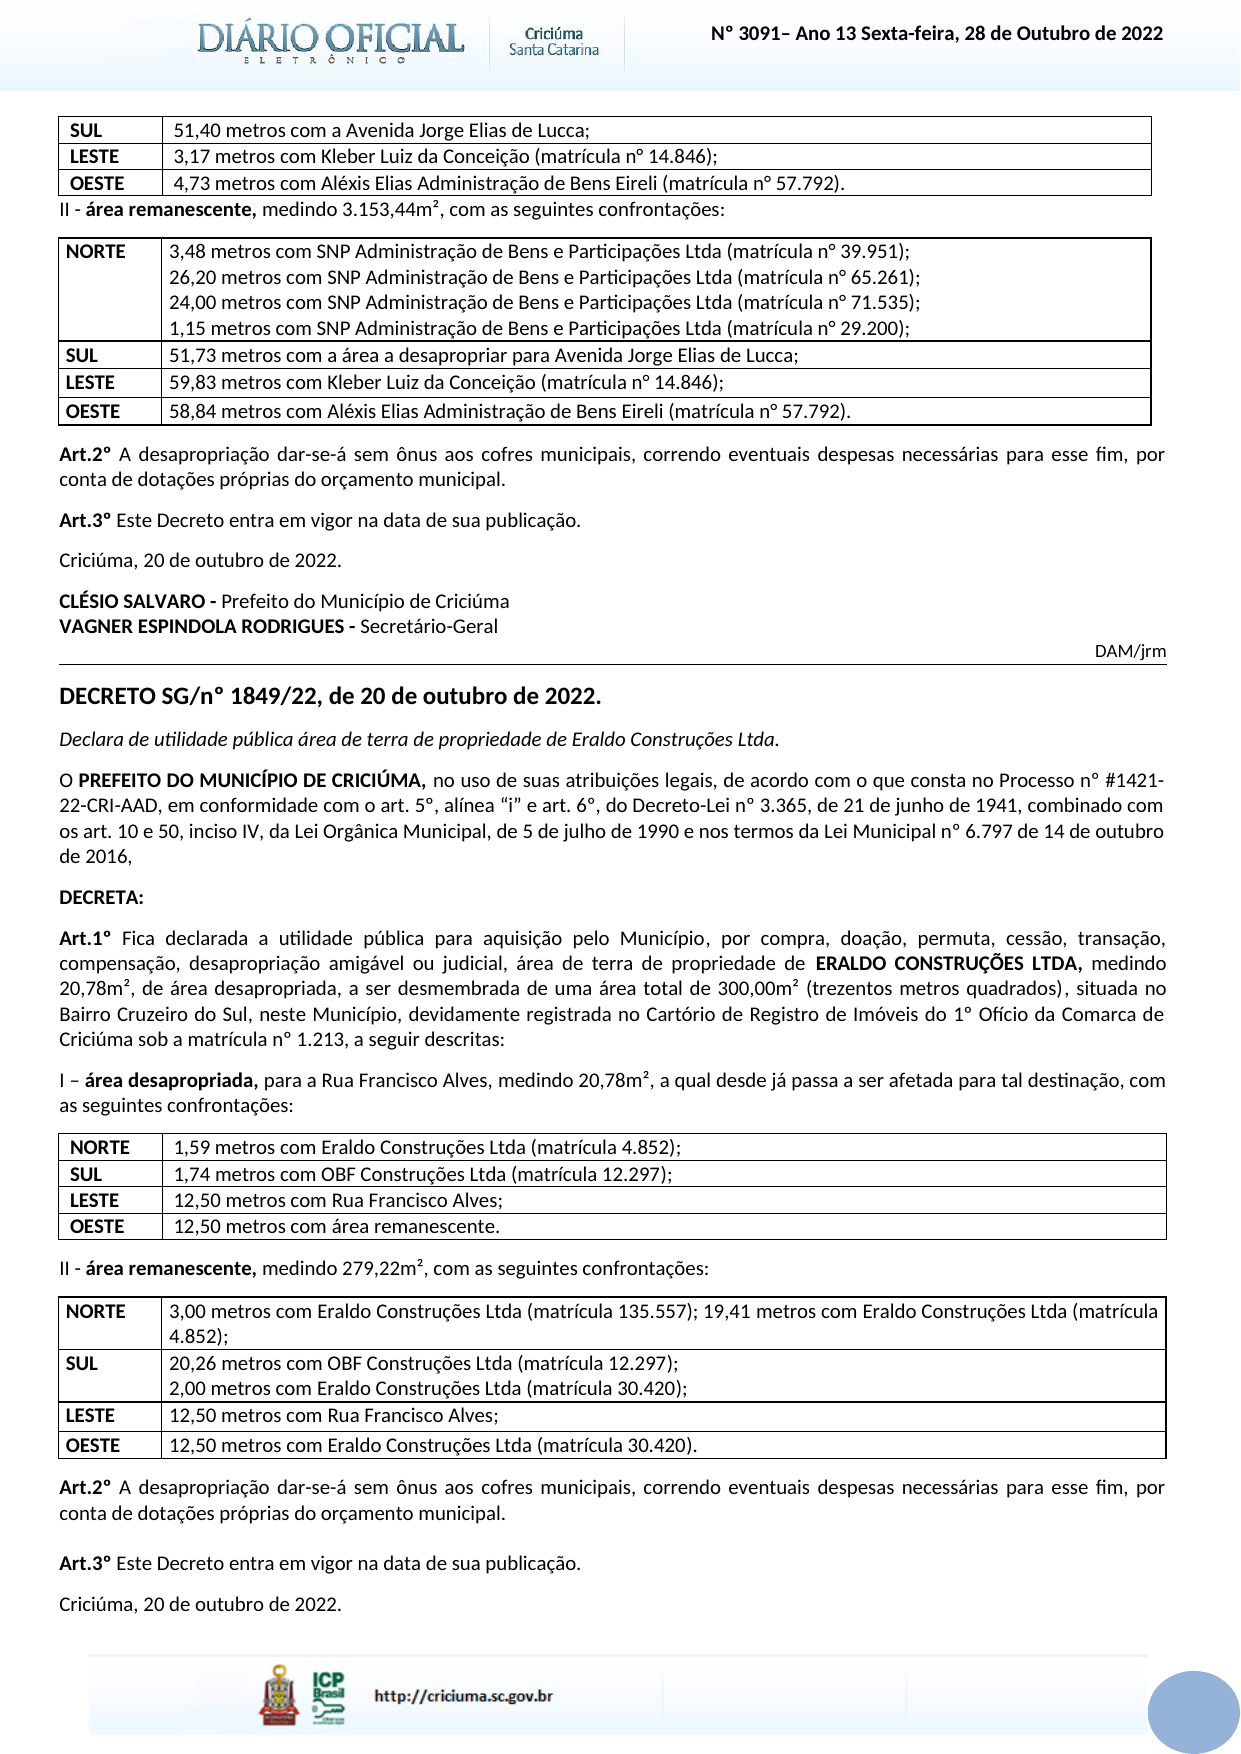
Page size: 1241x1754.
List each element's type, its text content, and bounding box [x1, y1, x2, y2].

table_header 1,59 metros com Eraldo Construções Ltda (matrícula 4.852); [163, 1134, 1166, 1160]
table_cell LESTE [59, 144, 162, 169]
table_header 3,00 metros com Eraldo Construções Ltda (matrícula 135.557); 19,41 metros com Eraldo Construções Ltda (matrícula 4.852); [162, 1298, 1165, 1349]
text CLÉSIO SALVARO - Prefeito do Município de Criciúma [59, 588, 1240, 614]
table_header 3,48 metros com SNP Administração de Bens e Participações Ltda (matrícula n° 39.951); 26,20 metros com SNP Administração de Bens e Participações Ltda (matrícula n° 65.261); 24,00 metros com SNP Administração de Bens e Participações Ltda (matrícula n° 71.535); 1,15 metros com SNP Administração de Bens e Participações Ltda (matrícula n° 29.200); [162, 239, 1150, 340]
text Art.2º A desapropriação dar-se-á sem ônus aos cofres municipais, correndo eventuais despesas necessárias para esse fim, por conta de dotações próprias do orçamento municipal. [59, 441, 1167, 492]
table_cell 12,50 metros com Rua Francisco Alves; [163, 1187, 1166, 1213]
table_cell 59,83 metros com Kleber Luiz da Conceição (matrícula n° 14.846); [162, 369, 1150, 397]
table_cell SUL [59, 1161, 162, 1186]
text O PREFEITO DO MUNICÍPIO DE CRICIÚMA, no uso de suas atribuições legais, de acordo com o que consta no Processo nº #1421-22-CRI-AAD, em conformidade com o art. 5º, alínea “i” e art. 6º, do Decreto-Lei nº 3.365, de 21 de junho de 1941, combinado com os art. 10 e 50, inciso IV, da Lei Orgânica Municipal, de 5 de julho de 1990 e nos termos da Lei Municipal nº 6.797 de 14 de outubro de 2016, [59, 767, 1167, 869]
table_cell 1,74 metros com OBF Construções Ltda (matrícula 12.297); [163, 1161, 1166, 1186]
text Criciúma, 20 de outubro de 2022. [59, 1591, 1167, 1617]
table_cell OESTE [59, 1432, 161, 1457]
text I – área desapropriada, para a Rua Francisco Alves, medindo 20,78m², a qual desde já passa a ser afetada para tal destinação, com as seguintes confrontações: [59, 1067, 1167, 1118]
table_cell LESTE [59, 1187, 162, 1213]
text VAGNER ESPINDOLA RODRIGUES - Secretário-Geral [59, 614, 1240, 639]
table_cell 51,73 metros com a área a desapropriar para Avenida Jorge Elias de Lucca; [162, 342, 1150, 367]
table_cell SUL [59, 1350, 161, 1401]
table_cell 4,73 metros com Aléxis Elias Administração de Bens Eireli (matrícula n° 57.792). [163, 170, 1151, 195]
table_header NORTE [59, 239, 161, 340]
table_header NORTE [59, 1298, 161, 1349]
table_cell OESTE [59, 1214, 162, 1239]
table_cell 3,17 metros com Kleber Luiz da Conceição (matrícula n° 14.846); [163, 144, 1151, 169]
text Criciúma, 20 de outubro de 2022. [59, 548, 1167, 573]
table_cell OESTE [59, 170, 162, 195]
text DAM/jrm [59, 639, 1167, 664]
table_cell SUL [59, 117, 162, 142]
table_cell 58,84 metros com Aléxis Elias Administração de Bens Eireli (matrícula n° 57.792). [162, 398, 1150, 424]
table_cell OESTE [59, 398, 161, 424]
text Art.3º Este Decreto entra em vigor na data de sua publicação. [59, 1551, 1167, 1576]
table_cell 20,26 metros com OBF Construções Ltda (matrícula 12.297); 2,00 metros com Eraldo Construções Ltda (matrícula 30.420); [162, 1350, 1165, 1401]
text Declara de utilidade pública área de terra de propriedade de Eraldo Construções Ltda. [59, 726, 1167, 752]
text II - área remanescente, medindo 279,22m², com as seguintes confrontações: [59, 1256, 1167, 1281]
table_cell 51,40 metros com a Avenida Jorge Elias de Lucca; [163, 117, 1151, 142]
text Art.1º Fica declarada a utilidade pública para aquisição pelo Município, por compra, doação, permuta, cessão, transação, compensação, desapropriação amigável ou judicial, área de terra de propriedade de ERALDO CONSTRUÇÕES LTDA, medindo 20,78m², de área desapropriada, a ser desmembrada de uma área total de 300,00m² (trezentos metros quadrados), situada no Bairro Cruzeiro do Sul, neste Município, devidamente registrada no Cartório de Registro de Imóveis do 1º Ofício da Comarca de Criciúma sob a matrícula nº 1.213, a seguir descritas: [59, 925, 1167, 1052]
text II - área remanescente, medindo 3.153,44m², com as seguintes confrontações: [59, 196, 1167, 222]
table_cell 12,50 metros com área remanescente. [163, 1214, 1166, 1239]
text DECRETA: [59, 884, 1167, 909]
table_cell 12,50 metros com Rua Francisco Alves; [162, 1403, 1165, 1431]
text DECRETO SG/nº 1849/22, de 20 de outubro de 2022. [59, 681, 1167, 711]
table_header NORTE [59, 1134, 162, 1160]
text Art.2º A desapropriação dar-se-á sem ônus aos cofres municipais, correndo eventuais despesas necessárias para esse fim, por conta de dotações próprias do orçamento municipal. [59, 1474, 1167, 1525]
table_cell 12,50 metros com Eraldo Construções Ltda (matrícula 30.420). [162, 1432, 1165, 1457]
table_cell SUL [59, 342, 161, 367]
text Art.3º Este Decreto entra em vigor na data de sua publicação. [59, 507, 1167, 532]
table_cell LESTE [59, 1403, 161, 1431]
table_cell LESTE [59, 369, 161, 397]
